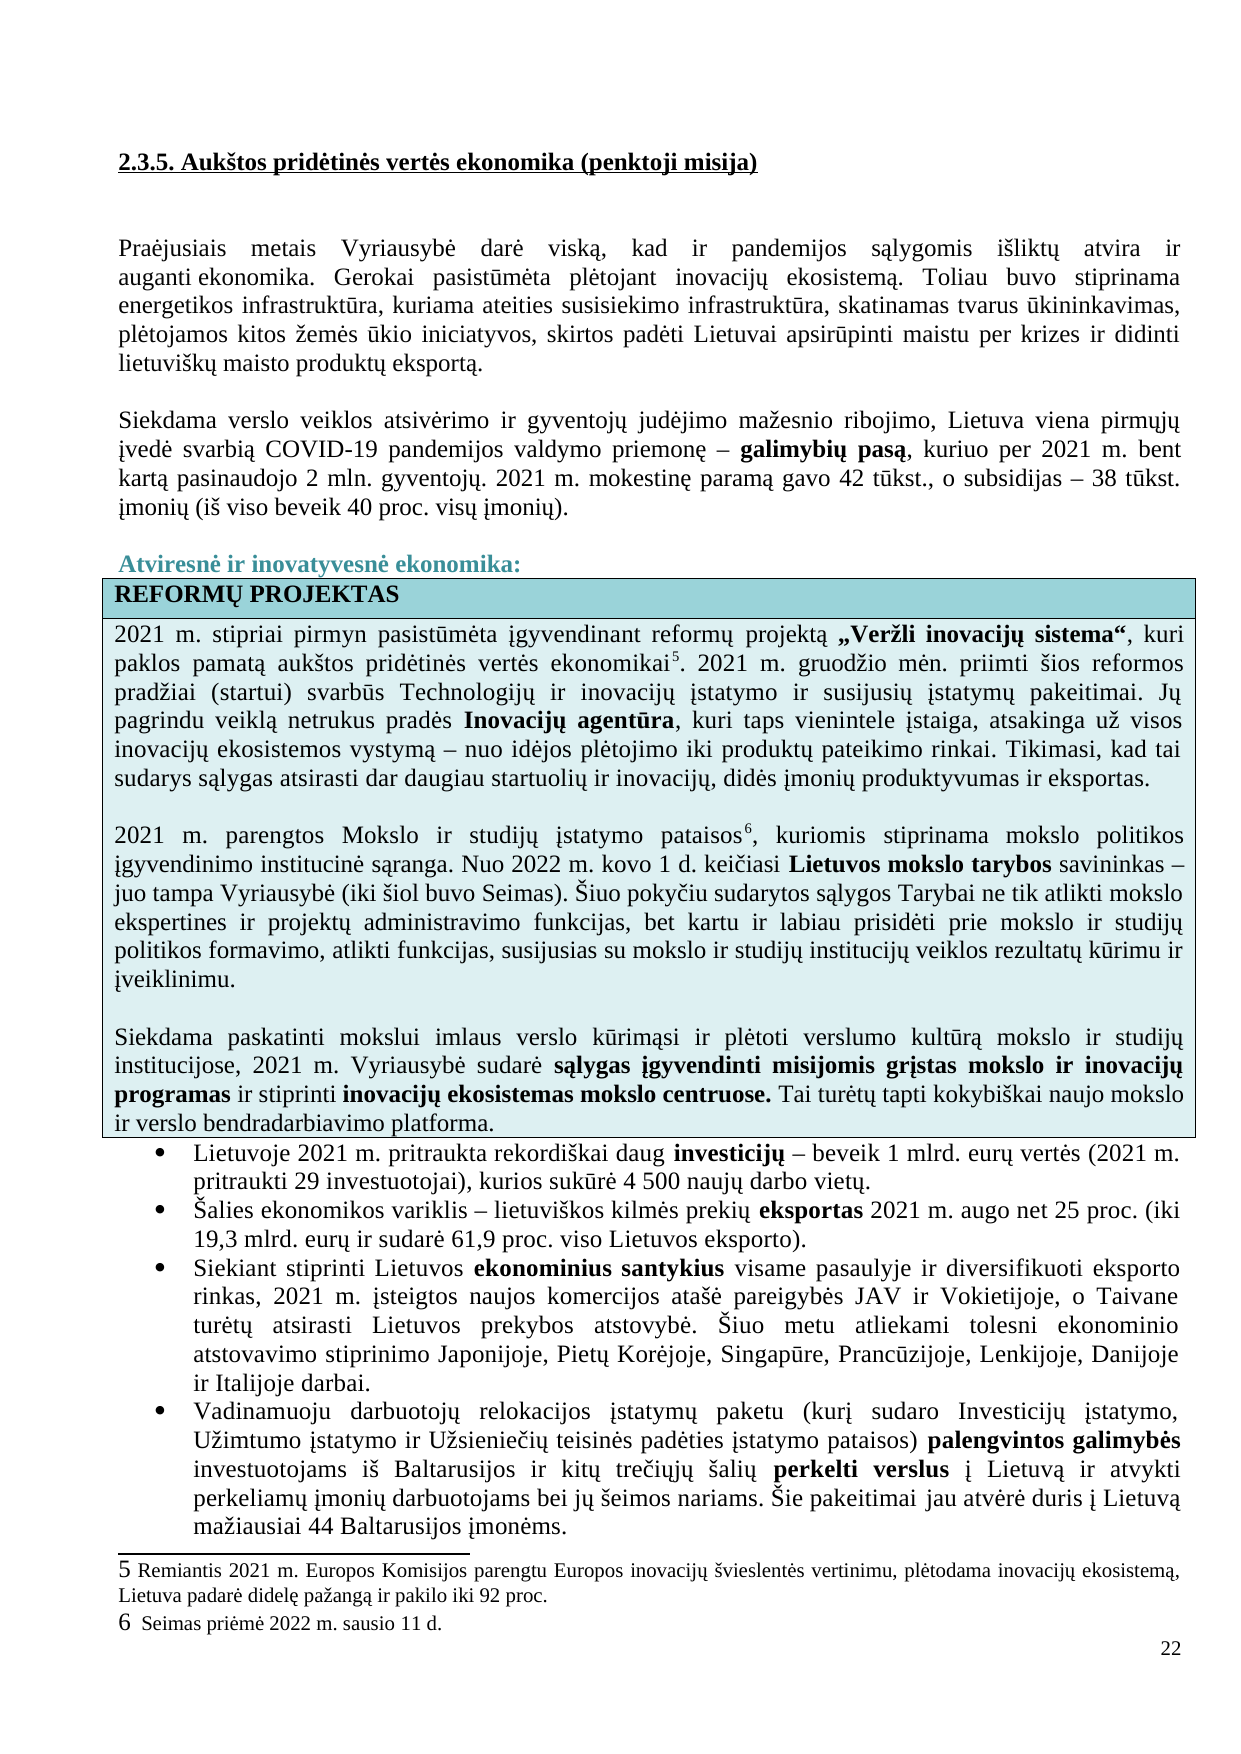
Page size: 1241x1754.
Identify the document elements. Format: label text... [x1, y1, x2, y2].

text  Vadinamuoju darbuotojų relokacijos įstatymų paketu (kurį sudaro Investicijų įstatymo, Užimtumo įstatymo ir Užsieniečių teisinės padėties įstatymo pataisos) palengvintos galimybės investuotojams iš Baltarusijos ir kitų trečiųjų šalių perkelti verslus į Lietuvą ir atvykti perkeliamų įmonių darbuotojams bei jų šeimos nariams. Šie pakeitimai jau atvėrė duris į Lietuvą mažiausiai 44 Baltarusijos įmonėms. [156, 1396, 1181, 1540]
table_cell 2021 m. stipriai pirmyn pasistūmėta įgyvendinant reformų projektą „Veržli inovacijų sistema“, kuri paklos pamatą aukštos pridėtinės vertės ekonomikai. 2021 m. gruodžio mėn. priimti šios reformos pradžiai (startui) svarbūs Technologijų ir inovacijų įstatymo ir susijusių įstatymų pakeitimai. Jų pagrindu veiklą netrukus pradės Inovacijų agentūra, kuri taps vienintele įstaiga, atsakinga už visos inovacijų ekosistemos vystymą – nuo idėjos plėtojimo iki produktų pateikimo rinkai. Tikimasi, kad tai sudarys sąlygas atsirasti dar daugiau startuolių ir inovacijų, didės įmonių produktyvumas ir eksportas. 2021 m. parengtos Mokslo ir studijų įstatymo pataisos, kuriomis stiprinama mokslo politikos įgyvendinimo institucinė sąranga. Nuo 2022 m. kovo 1 d. keičiasi Lietuvos mokslo tarybos savininkas – juo tampa Vyriausybė (iki šiol buvo Seimas). Šiuo pokyčiu sudarytos sąlygos Tarybai ne tik atlikti mokslo ekspertines ir projektų administravimo funkcijas, bet kartu ir labiau prisidėti prie mokslo ir studijų politikos formavimo, atlikti funkcijas, susijusias su mokslo ir studijų institucijų veiklos rezultatų kūrimu ir įveiklinimu. Siekdama paskatinti mokslui imlaus verslo kūrimąsi ir plėtoti verslumo kultūrą mokslo ir studijų institucijose, 2021 m. Vyriausybė sudarė sąlygas įgyvendinti misijomis grįstas mokslo ir inovacijų programas ir stiprinti inovacijų ekosistemas mokslo centruose. Tai turėtų tapti kokybiškai naujo mokslo ir verslo bendradarbiavimo platforma. [103, 619, 1195, 1137]
text  Lietuvoje 2021 m. pritraukta rekordiškai daug investicijų – beveik 1 mlrd. eurų vertės (2021 m. pritraukti 29 investuotojai), kurios sukūrė 4 500 naujų darbo vietų. [156, 1138, 1181, 1195]
text Siekdama verslo veiklos atsivėrimo ir gyventojų judėjimo mažesnio ribojimo, Lietuva viena pirmųjų įvedė svarbią COVID-19 pandemijos valdymo priemonę – galimybių pasą, kuriuo per 2021 m. bent kartą pasinaudojo 2 mln. gyventojų. 2021 m. mokestinę paramą gavo 42 tūkst., o subsidijas – 38 tūkst. įmonių (iš viso beveik 40 proc. visų įmonių). [118, 406, 1181, 521]
text Praėjusiais metais Vyriausybė darė viską, kad ir pandemijos sąlygomis išliktų atvira ir auganti ekonomika. Gerokai pasistūmėta plėtojant inovacijų ekosistemą. Toliau buvo stiprinama energetikos infrastruktūra, kuriama ateities susisiekimo infrastruktūra, skatinamas tvarus ūkininkavimas, plėtojamos kitos žemės ūkio iniciatyvos, skirtos padėti Lietuvai apsirūpinti maistu per krizes ir didinti lietuviškų maisto produktų eksportą. [118, 233, 1181, 377]
text  Šalies ekonomikos variklis – lietuviškos kilmės prekių eksportas 2021 m. augo net 25 proc. (iki 19,3 mlrd. eurų ir sudarė 61,9 proc. viso Lietuvos eksporto). [156, 1195, 1181, 1253]
text  Siekiant stiprinti Lietuvos ekonominius santykius visame pasaulyje ir diversifikuoti eksporto rinkas, 2021 m. įsteigtos naujos komercijos atašė pareigybės JAV ir Vokietijoje, o Taivane turėtų atsirasti Lietuvos prekybos atstovybė. Šiuo metu atliekami tolesni ekonominio atstovavimo stiprinimo Japonijoje, Pietų Korėjoje, Singapūre, Prancūzijoje, Lenkijoje, Danijoje ir Italijoje darbai. [156, 1253, 1181, 1396]
subtitle 2.3.5. Aukštos pridėtinės vertės ekonomika (penktoji misija) [118, 147, 1181, 176]
text Atviresnė ir inovatyvesnė ekonomika: [118, 549, 1181, 578]
table_header REFORMŲ PROJEKTAS [103, 579, 1195, 618]
